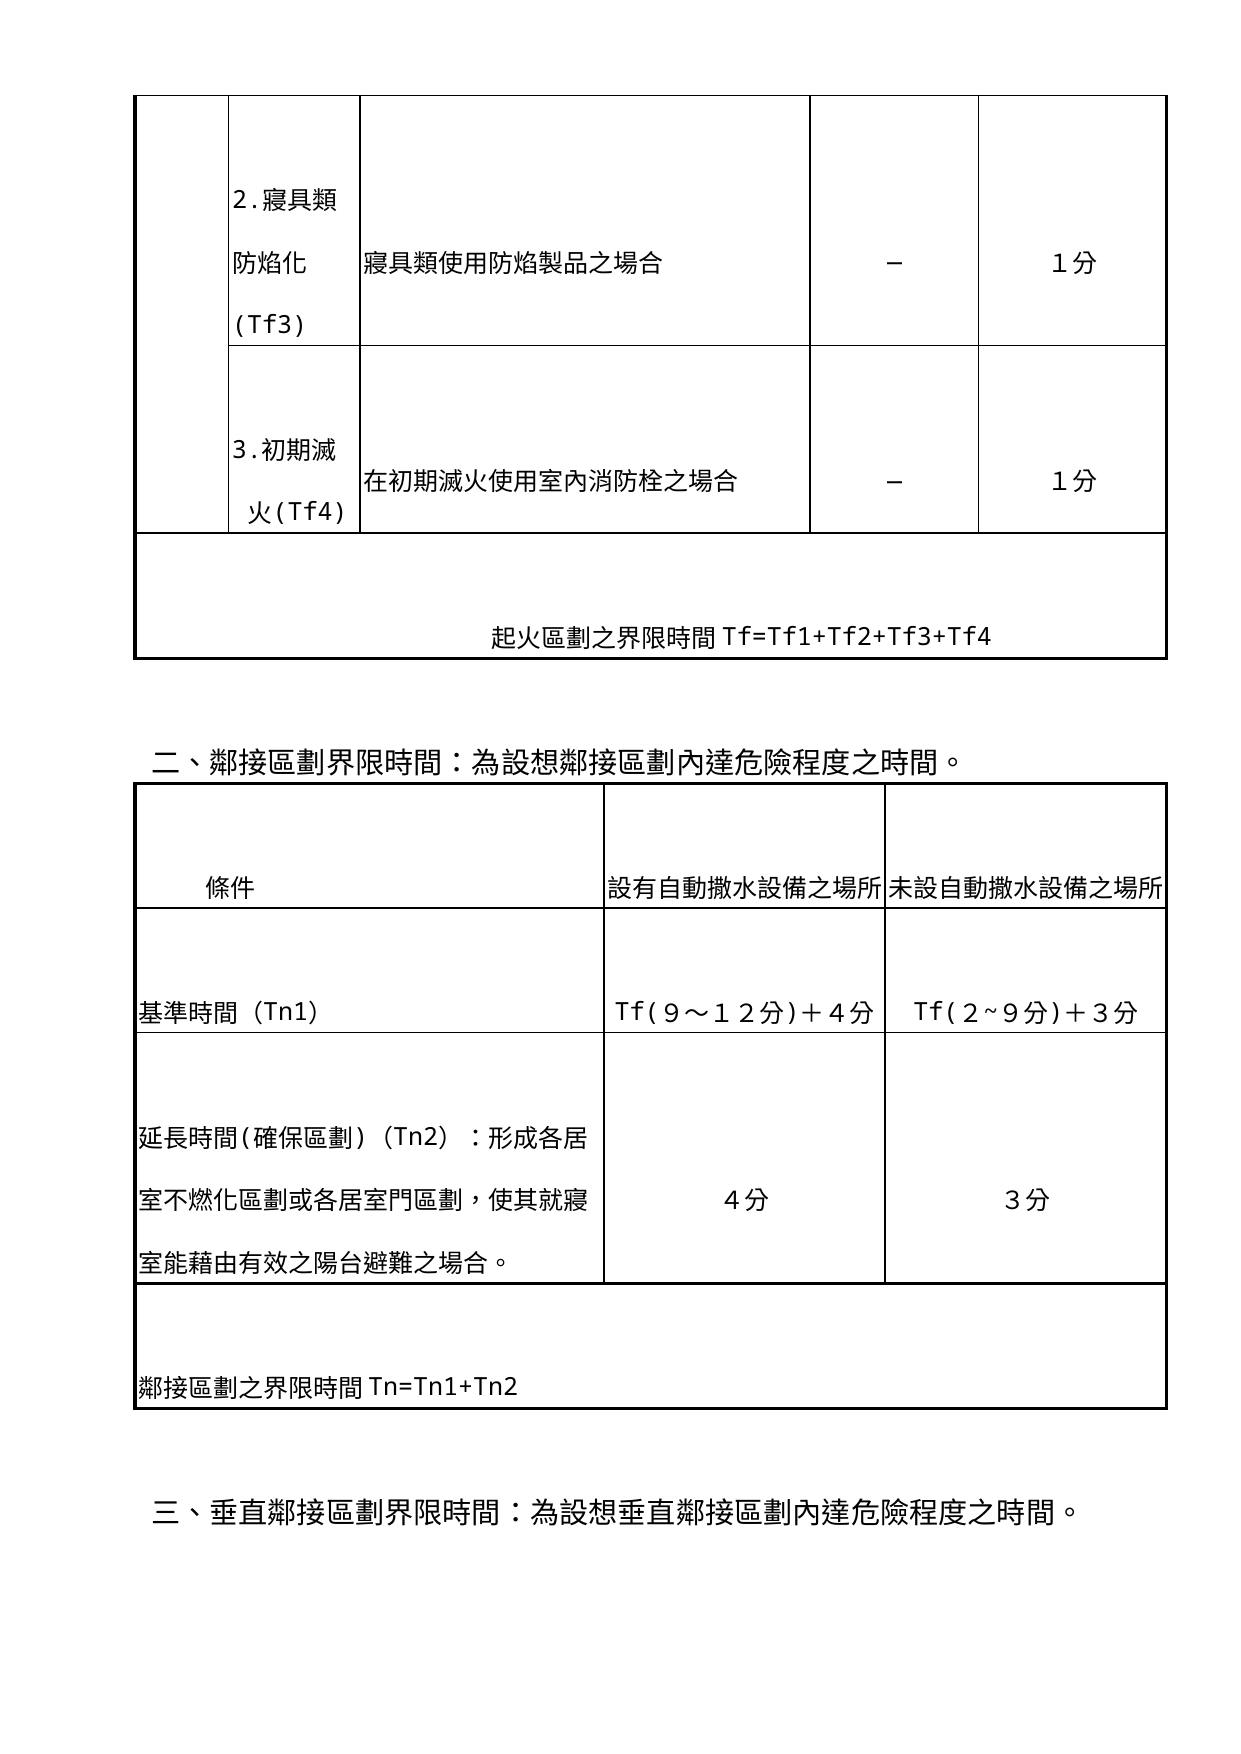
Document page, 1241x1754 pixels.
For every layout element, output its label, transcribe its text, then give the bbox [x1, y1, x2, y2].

table_header 條件 [137, 785, 603, 907]
table_cell — [811, 96, 978, 344]
table_cell 3.初期滅火(Tf4) [229, 346, 359, 532]
table_cell — [811, 346, 978, 532]
text 二、鄰接區劃界限時間：為設想鄰接區劃內達危險程度之時間。 [151, 719, 1146, 782]
table_cell 基準時間（Tn1） [137, 909, 603, 1032]
table_cell １分 [979, 346, 1165, 532]
table_cell 2.寢具類防焰化(Tf3) [229, 96, 359, 344]
table_cell 延長時間(確保區劃)（Tn2）：形成各居室不燃化區劃或各居室門區劃，使其就寢室能藉由有效之陽台避難之場合。 [137, 1033, 603, 1282]
table_cell [137, 96, 228, 532]
table_cell Tf(２~９分)＋３分 [886, 909, 1165, 1032]
table_header 未設自動撒水設備之場所 [886, 785, 1165, 907]
table_cell 鄰接區劃之界限時間Tn=Tn1+Tn2 [137, 1285, 1165, 1407]
table_cell １分 [979, 96, 1165, 344]
table_cell 起火區劃之界限時間Tf=Tf1+Tf2+Tf3+Tf4 [137, 534, 1165, 657]
table_cell 寢具類使用防焰製品之場合 [361, 96, 809, 344]
text 三、垂直鄰接區劃界限時間：為設想垂直鄰接區劃內達危險程度之時間。 [151, 1469, 1146, 1532]
table_cell 在初期滅火使用室內消防栓之場合 [361, 346, 809, 532]
table_cell ４分 [605, 1033, 884, 1282]
table_header 設有自動撒水設備之場所 [605, 785, 884, 907]
table_cell ３分 [886, 1033, 1165, 1282]
table_cell Tf(９～１２分)＋４分 [605, 909, 884, 1032]
